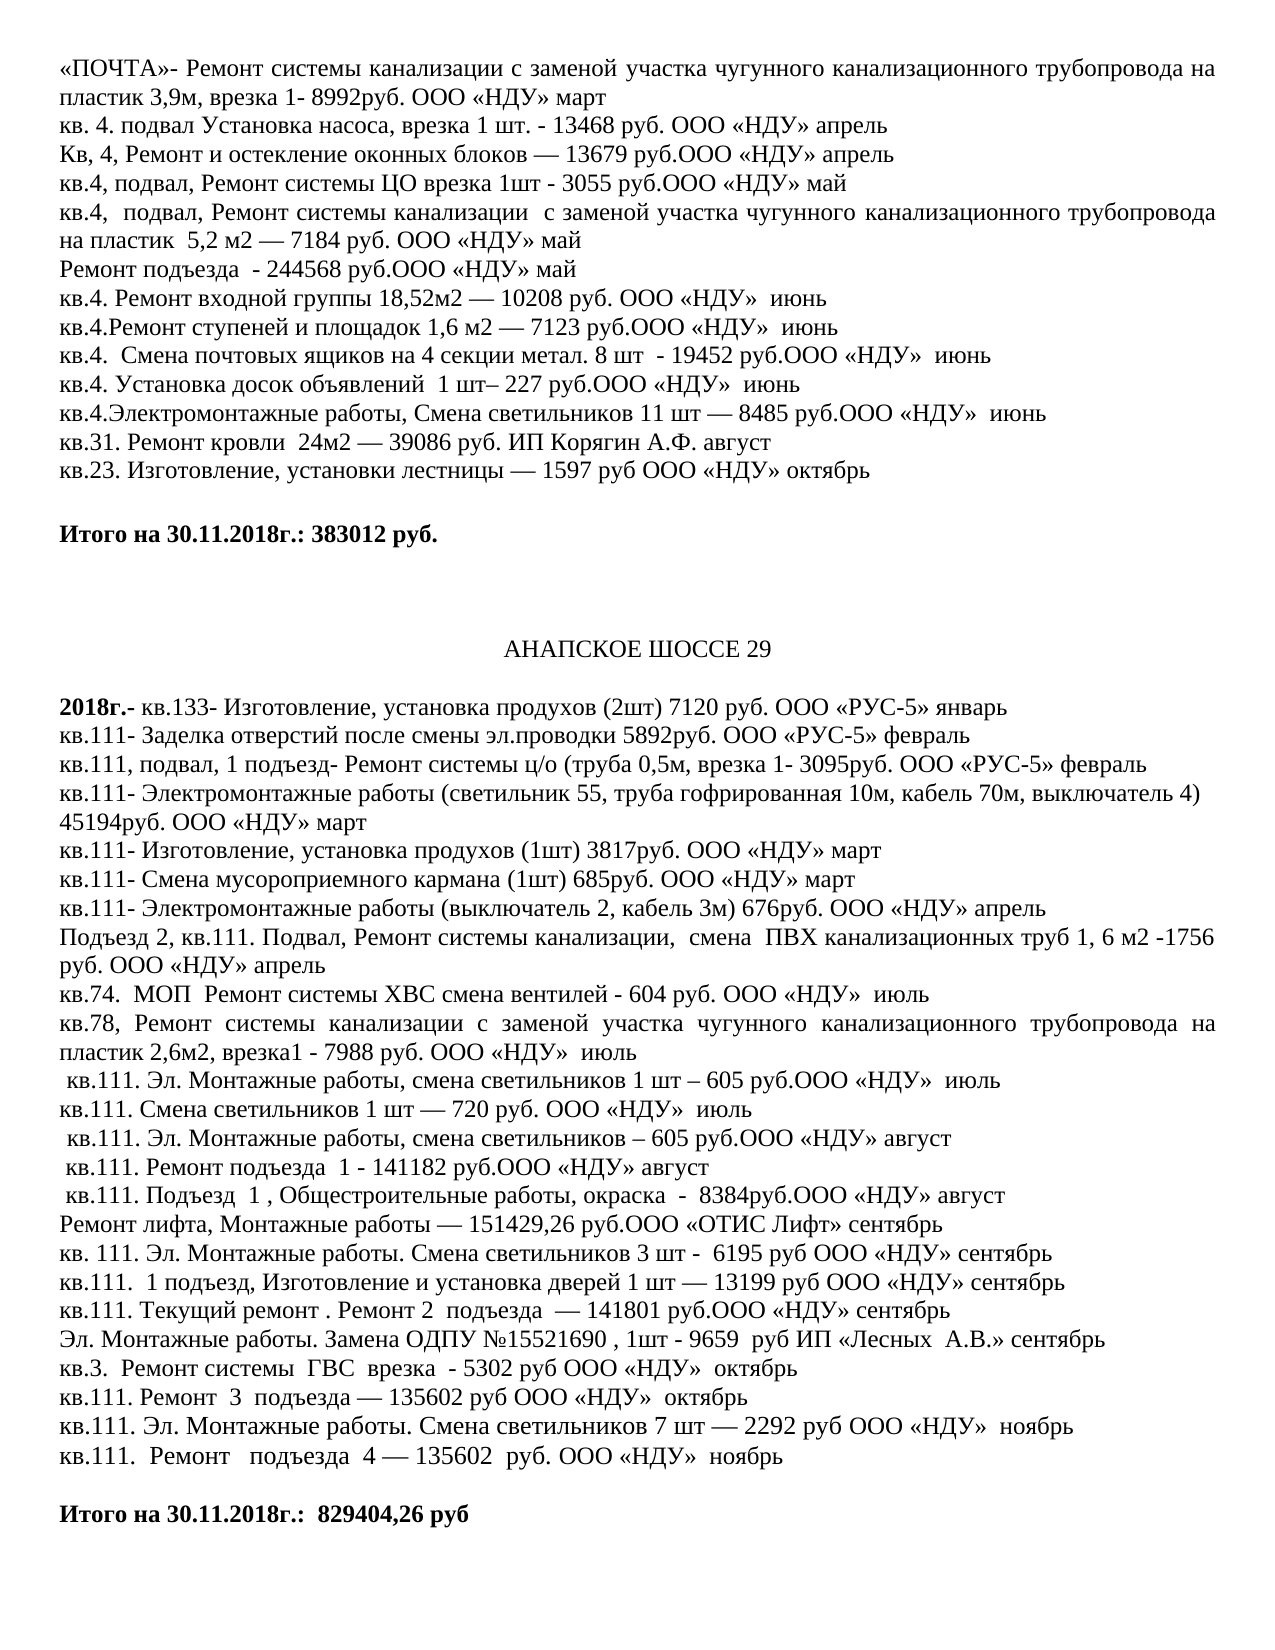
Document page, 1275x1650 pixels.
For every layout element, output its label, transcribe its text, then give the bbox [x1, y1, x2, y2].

text Эл. Монтажные работы. Замена ОДПУ №15521690 , 1шт - 9659 руб ИП «Лесных А.В.» сентябрь [59, 1324, 1216, 1353]
text кв.4. Установка досок объявлений 1 шт– 227 руб.ООО «НДУ» июнь [59, 369, 1216, 398]
text кв.74. МОП Ремонт системы ХВС смена вентилей - 604 руб. ООО «НДУ» июль [59, 979, 1216, 1008]
text Кв, 4, Ремонт и остекление оконных блоков — 13679 руб.ООО «НДУ» апрель [59, 139, 1216, 168]
text «ПОЧТА»- Ремонт системы канализации с заменой участка чугунного канализационного трубопровода на пластик 3,9м, врезка 1- 8992руб. ООО «НДУ» март [59, 53, 1216, 111]
text Ремонт лифта, Монтажные работы — 151429,26 руб.ООО «ОТИС Лифт» сентябрь [59, 1209, 1216, 1238]
text кв.4, подвал, Ремонт системы ЦО врезка 1шт - 3055 руб.ООО «НДУ» май [59, 168, 1216, 197]
text кв.78, Ремонт системы канализации с заменой участка чугунного канализационного трубопровода на пластик 2,6м2, врезка1 - 7988 руб. ООО «НДУ» июль [59, 1008, 1216, 1065]
text кв.23. Изготовление, установки лестницы — 1597 руб ООО «НДУ» октябрь [59, 456, 1216, 484]
text кв.111. Эл. Монтажные работы. Смена светильников 7 шт — 2292 руб ООО «НДУ» ноябрь [59, 1410, 1216, 1440]
text кв.111. 1 подъезд, Изготовление и установка дверей 1 шт — 13199 руб ООО «НДУ» сентябрь [59, 1267, 1216, 1295]
text Итого на 30.11.2018г.: 829404,26 руб [59, 1499, 1216, 1528]
text кв. 4. подвал Установка насоса, врезка 1 шт. - 13468 руб. ООО «НДУ» апрель [59, 111, 1216, 139]
text Итого на 30.11.2018г.: 383012 руб. [59, 519, 1216, 548]
text кв.111- Электромонтажные работы (выключатель 2, кабель 3м) 676руб. ООО «НДУ» апрель [59, 893, 1216, 922]
text кв.111. Ремонт подъезда 4 — 135602 руб. ООО «НДУ» ноябрь [59, 1440, 1216, 1470]
text АНАПСКОЕ ШОССЕ 29 [59, 634, 1216, 663]
text Подъезд 2, кв.111. Подвал, Ремонт системы канализации, смена ПВХ канализационных труб 1, 6 м2 -1756 руб. ООО «НДУ» апрель [59, 922, 1216, 979]
text кв. 111. Эл. Монтажные работы. Смена светильников 3 шт - 6195 руб ООО «НДУ» сентябрь [59, 1238, 1216, 1267]
text кв.4.Электромонтажные работы, Смена светильников 11 шт — 8485 руб.ООО «НДУ» июнь [59, 398, 1216, 427]
text кв.3. Ремонт системы ГВС врезка - 5302 руб ООО «НДУ» октябрь [59, 1353, 1216, 1382]
text кв.4, подвал, Ремонт системы канализации с заменой участка чугунного канализационного трубопровода на пластик 5,2 м2 — 7184 руб. ООО «НДУ» май [59, 197, 1216, 254]
text кв.4.Ремонт ступеней и площадок 1,6 м2 — 7123 руб.ООО «НДУ» июнь [59, 312, 1216, 341]
text кв.111- Смена мусороприемного кармана (1шт) 685руб. ООО «НДУ» март [59, 864, 1216, 893]
text кв.4. Ремонт входной группы 18,52м2 — 10208 руб. ООО «НДУ» июнь [59, 283, 1216, 312]
text кв.111- Электромонтажные работы (светильник 55, труба гофрированная 10м, кабель 70м, выключатель 4) 45194руб. ООО «НДУ» март [59, 778, 1216, 835]
text кв.4. Смена почтовых ящиков на 4 секции метал. 8 шт - 19452 руб.ООО «НДУ» июнь [59, 341, 1216, 369]
text кв.111. Текущий ремонт . Ремонт 2 подъезда — 141801 руб.ООО «НДУ» сентябрь [59, 1295, 1216, 1324]
text Ремонт подъезда - 244568 руб.ООО «НДУ» май [59, 254, 1216, 283]
text 2018г.- кв.133- Изготовление, установка продухов (2шт) 7120 руб. ООО «РУС-5» январь [59, 692, 1216, 720]
text кв.31. Ремонт кровли 24м2 — 39086 руб. ИП Корягин А.Ф. август [59, 427, 1216, 456]
text кв.111, подвал, 1 подъезд- Ремонт системы ц/о (труба 0,5м, врезка 1- 3095руб. ООО «РУС-5» февраль [59, 749, 1216, 778]
text кв.111. Ремонт подъезда 1 - 141182 руб.ООО «НДУ» август [59, 1152, 1216, 1180]
text кв.111. Эл. Монтажные работы, смена светильников 1 шт – 605 руб.ООО «НДУ» июль [59, 1065, 1216, 1094]
text кв.111- Заделка отверстий после смены эл.проводки 5892руб. ООО «РУС-5» февраль [59, 720, 1216, 749]
text кв.111. Эл. Монтажные работы, смена светильников – 605 руб.ООО «НДУ» август [59, 1123, 1216, 1152]
text кв.111. Подъезд 1 , Общестроительные работы, окраска - 8384руб.ООО «НДУ» август [59, 1180, 1216, 1209]
text кв.111- Изготовление, установка продухов (1шт) 3817руб. ООО «НДУ» март [59, 835, 1216, 864]
text кв.111. Смена светильников 1 шт — 720 руб. ООО «НДУ» июль [59, 1094, 1216, 1123]
text кв.111. Ремонт 3 подъезда — 135602 руб ООО «НДУ» октябрь [59, 1382, 1216, 1410]
